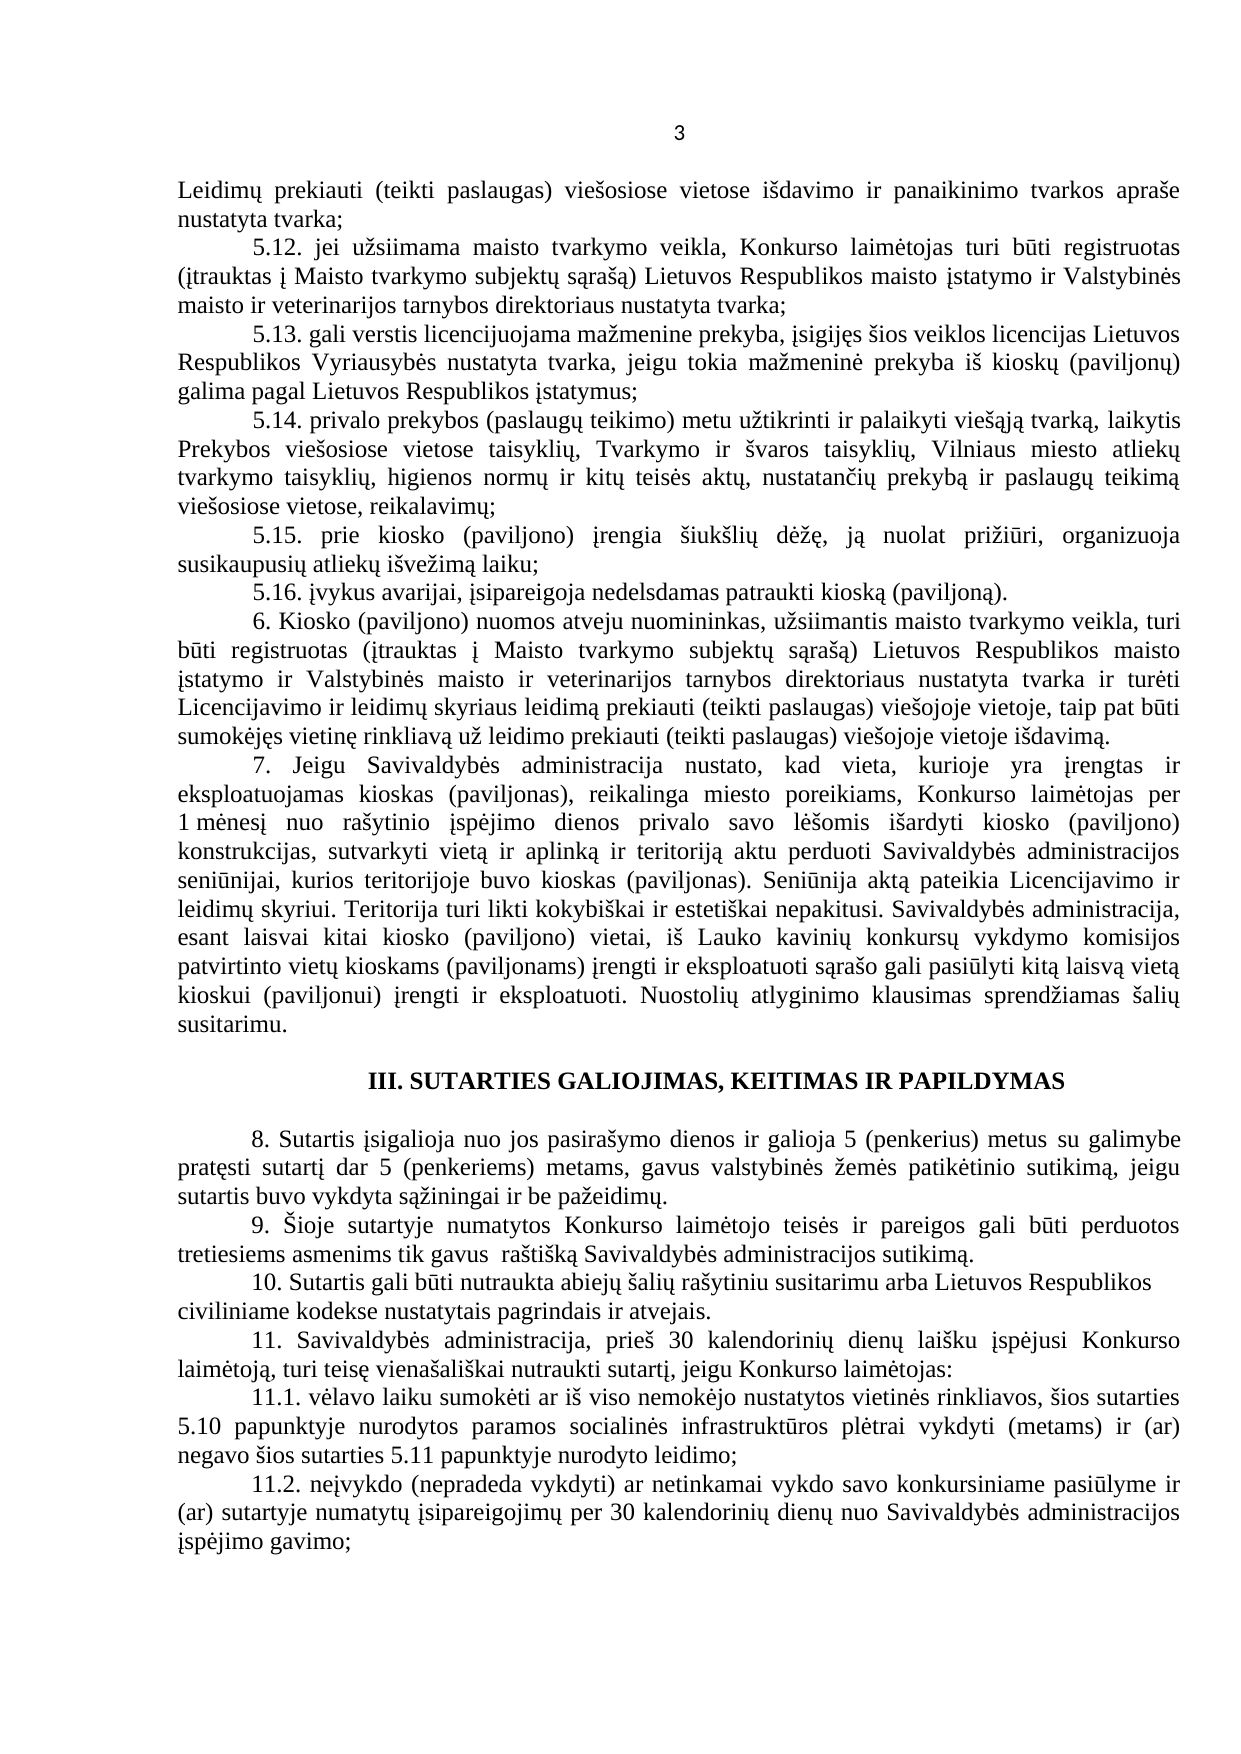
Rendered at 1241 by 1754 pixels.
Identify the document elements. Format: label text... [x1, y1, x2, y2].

text 5.16. įvykus avarijai, įsipareigoja nedelsdamas patraukti kioską (paviljoną). [177, 577, 1181, 606]
text Leidimų prekiauti (teikti paslaugas) viešosiose vietose išdavimo ir panaikinimo tvarkos apraše nustatyta tvarka; [177, 175, 1181, 232]
text 5.15. prie kiosko (paviljono) įrengia šiukšlių dėžę, ją nuolat prižiūri, organizuoja susikaupusių atliekų išvežimą laiku; [177, 520, 1181, 577]
text 11. Savivaldybės administracija, prieš 30 kalendorinių dienų laišku įspėjusi Konkurso laimėtoją, turi teisę vienašališkai nutraukti sutartį, jeigu Konkurso laimėtojas: [177, 1325, 1181, 1382]
text 11.2. neįvykdo (nepradeda vykdyti) ar netinkamai vykdo savo konkursiniame pasiūlyme ir (ar) sutartyje numatytų įsipareigojimų per 30 kalendorinių dienų nuo Savivaldybės administracijos įspėjimo gavimo; [177, 1469, 1181, 1555]
text 6. Kiosko (paviljono) nuomos atveju nuomininkas, užsiimantis maisto tvarkymo veikla, turi būti registruotas (įtrauktas į Maisto tvarkymo subjektų sąrašą) Lietuvos Respublikos maisto įstatymo ir Valstybinės maisto ir veterinarijos tarnybos direktoriaus nustatyta tvarka ir turėti Licencijavimo ir leidimų skyriaus leidimą prekiauti (teikti paslaugas) viešojoje vietoje, taip pat būti sumokėjęs vietinę rinkliavą už leidimo prekiauti (teikti paslaugas) viešojoje vietoje išdavimą. [177, 606, 1181, 750]
text 8. Sutartis įsigalioja nuo jos pasirašymo dienos ir galioja 5 (penkerius) metus su galimybe pratęsti sutartį dar 5 (penkeriems) metams, gavus valstybinės žemės patikėtinio sutikimą, jeigu sutartis buvo vykdyta sąžiningai ir be pažeidimų. [177, 1124, 1181, 1210]
text 10. Sutartis gali būti nutraukta abiejų šalių rašytiniu susitarimu arba Lietuvos Respublikos civiliniame kodekse nustatytais pagrindais ir atvejais. [177, 1267, 1181, 1325]
text 7. Jeigu Savivaldybės administracija nustato, kad vieta, kurioje yra įrengtas ir eksploatuojamas kioskas (paviljonas), reikalinga miesto poreikiams, Konkurso laimėtojas per 1 mėnesį nuo rašytinio įspėjimo dienos privalo savo lėšomis išardyti kiosko (paviljono) konstrukcijas, sutvarkyti vietą ir aplinką ir teritoriją aktu perduoti Savivaldybės administracijos seniūnijai, kurios teritorijoje buvo kioskas (paviljonas). Seniūnija aktą pateikia Licencijavimo ir leidimų skyriui. Teritorija turi likti kokybiškai ir estetiškai nepakitusi. Savivaldybės administracija, esant laisvai kitai kiosko (paviljono) vietai, iš Lauko kavinių konkursų vykdymo komisijos patvirtinto vietų kioskams (paviljonams) įrengti ir eksploatuoti sąrašo gali pasiūlyti kitą laisvą vietą kioskui (paviljonui) įrengti ir eksploatuoti. Nuostolių atlyginimo klausimas sprendžiamas šalių susitarimu. [177, 750, 1181, 1037]
text 5.12. jei užsiimama maisto tvarkymo veikla, Konkurso laimėtojas turi būti registruotas (įtrauktas į Maisto tvarkymo subjektų sąrašą) Lietuvos Respublikos maisto įstatymo ir Valstybinės maisto ir veterinarijos tarnybos direktoriaus nustatyta tvarka; [177, 232, 1181, 319]
text 11.1. vėlavo laiku sumokėti ar iš viso nemokėjo nustatytos vietinės rinkliavos, šios sutarties 5.10 papunktyje nurodytos paramos socialinės infrastruktūros plėtrai vykdyti (metams) ir (ar) negavo šios sutarties 5.11 papunktyje nurodyto leidimo; [177, 1382, 1181, 1469]
text 5.14. privalo prekybos (paslaugų teikimo) metu užtikrinti ir palaikyti viešąją tvarką, laikytis Prekybos viešosiose vietose taisyklių, Tvarkymo ir švaros taisyklių, Vilniaus miesto atliekų tvarkymo taisyklių, higienos normų ir kitų teisės aktų, nustatančių prekybą ir paslaugų teikimą viešosiose vietose, reikalavimų; [177, 405, 1181, 520]
text III. SUTARTIES GALIOJIMAS, KEITIMAS IR PAPILDYMAS [177, 1066, 1181, 1095]
text 9. Šioje sutartyje numatytos Konkurso laimėtojo teisės ir pareigos gali būti perduotos tretiesiems asmenims tik gavus raštišką Savivaldybės administracijos sutikimą. [177, 1210, 1181, 1267]
text 5.13. gali verstis licencijuojama mažmenine prekyba, įsigijęs šios veiklos licencijas Lietuvos Respublikos Vyriausybės nustatyta tvarka, jeigu tokia mažmeninė prekyba iš kioskų (paviljonų) galima pagal Lietuvos Respublikos įstatymus; [177, 319, 1181, 405]
